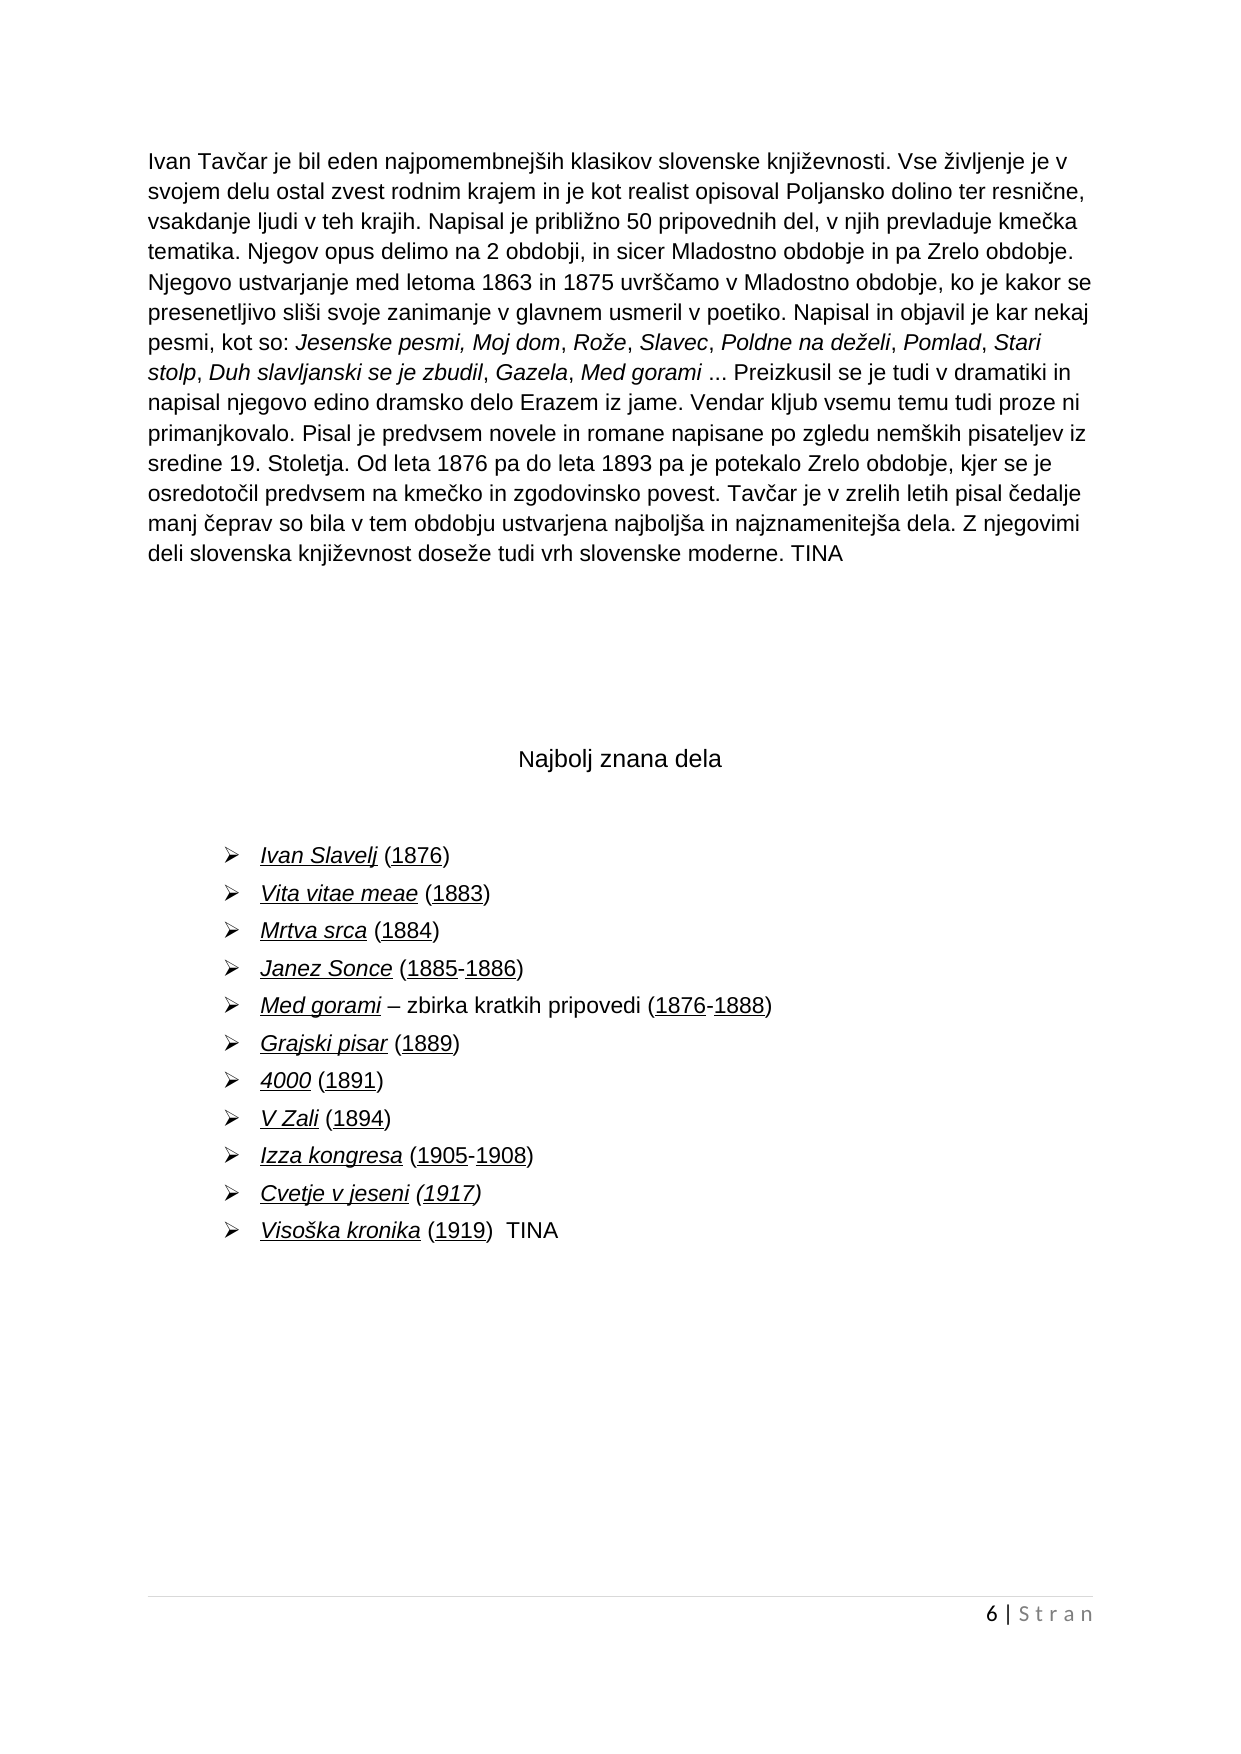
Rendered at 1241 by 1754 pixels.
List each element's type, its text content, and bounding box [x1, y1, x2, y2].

list V Zali (1894) [223, 1094, 1093, 1131]
list Mrtva srca (1884) [223, 906, 1093, 944]
list Ivan Slavelj (1876) [223, 831, 1093, 869]
list Janez Sonce (1885-1886) [223, 944, 1093, 981]
text Najbolj znana dela [148, 744, 1093, 773]
list Vita vitae meae (1883) [223, 869, 1093, 906]
text Ivan Tavčar je bil eden najpomembnejših klasikov slovenske književnosti. Vse življenje je v svojem delu ostal zvest rodnim krajem in je kot realist opisoval Poljansko dolino ter resnične, vsakdanje ljudi v teh krajih. Napisal je približno 50 pripovednih del, v njih prevladuje kmečka tematika. Njegov opus delimo na 2 obdobji, in sicer Mladostno obdobje in pa Zrelo obdobje. Njegovo ustvarjanje med letoma 1863 in 1875 uvrščamo v Mladostno obdobje, ko je kakor se presenetljivo sliši svoje zanimanje v glavnem usmeril v poetiko. Napisal in objavil je kar nekaj pesmi, kot so: Jesenske pesmi, Moj dom, Rože, Slavec, Poldne na deželi, Pomlad, Stari stolp, Duh slavljanski se je zbudil, Gazela, Med gorami ... Preizkusil se je tudi v dramatiki in napisal njegovo edino dramsko delo Erazem iz jame. Vendar kljub vsemu temu tudi proze ni primanjkovalo. Pisal je predvsem novele in romane napisane po zgledu nemških pisateljev iz sredine 19. Stoletja. Od leta 1876 pa do leta 1893 pa je potekalo Zrelo obdobje, kjer se je osredotočil predvsem na kmečko in zgodovinsko povest. Tavčar je v zrelih letih pisal čedalje manj čeprav so bila v tem obdobju ustvarjena najboljša in najznamenitejša dela. Z njegovimi deli slovenska književnost doseže tudi vrh slovenske moderne. TINA [148, 148, 1093, 567]
list Cvetje v jeseni (1917) [223, 1169, 1093, 1206]
list Med gorami – zbirka kratkih pripovedi (1876-1888) [223, 981, 1093, 1019]
list Grajski pisar (1889) [223, 1019, 1093, 1056]
list Izza kongresa (1905-1908) [223, 1131, 1093, 1169]
list 4000 (1891) [223, 1056, 1093, 1094]
list Visoška kronika (1919) TINA [223, 1206, 1093, 1244]
